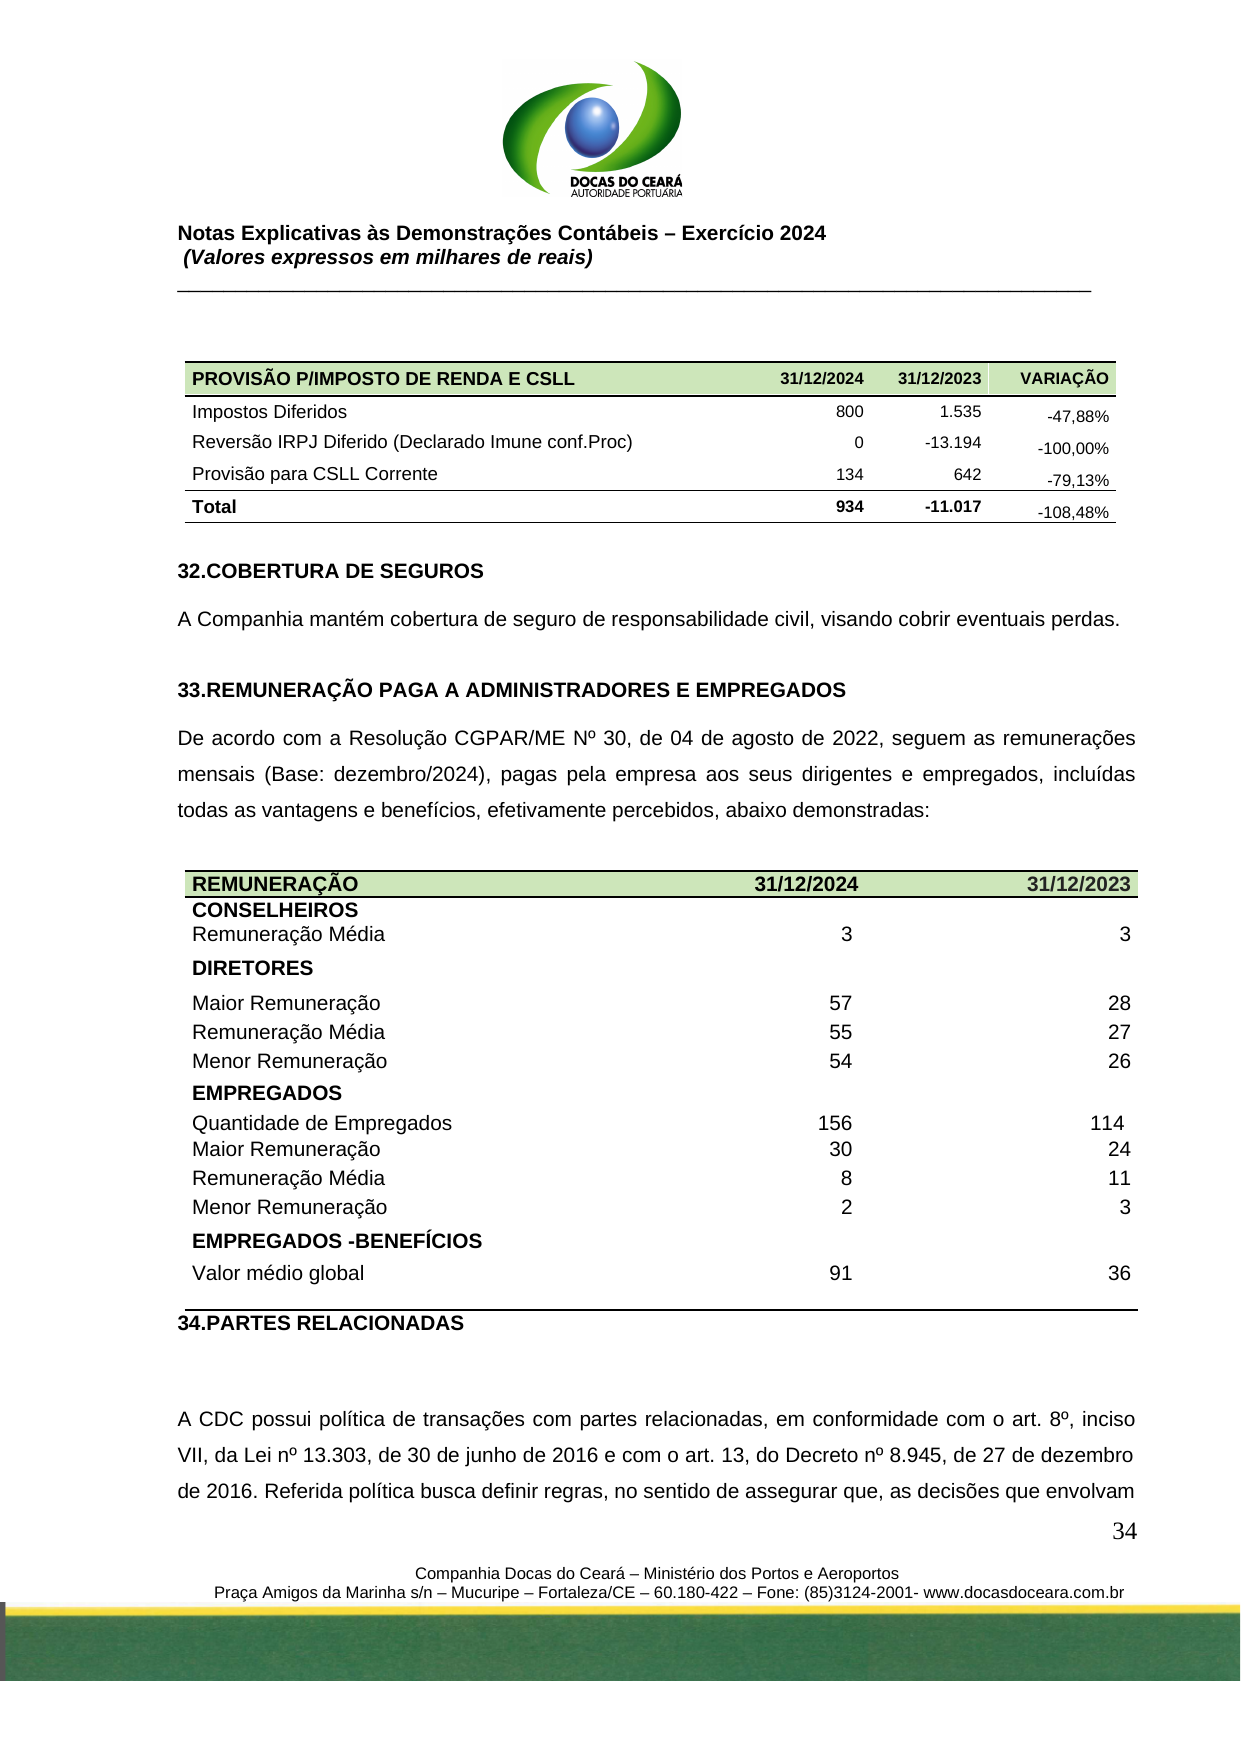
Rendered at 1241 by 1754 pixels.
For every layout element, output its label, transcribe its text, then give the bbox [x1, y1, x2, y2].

text A Companhia mantém cobertura de seguro de responsabilidade civil, visando cobrir eventuais perdas. [177, 606, 1137, 630]
table_cell 2 [536, 1193, 866, 1221]
table_header PROVISÃO P/IMPOSTO DE RENDA E CSLL [185, 363, 753, 394]
table_cell [536, 1075, 866, 1110]
table_cell 54 [536, 1046, 866, 1075]
table_cell EMPREGADOS -BENEFÍCIOS [185, 1221, 536, 1260]
table_cell 642 [871, 458, 988, 490]
table_cell [866, 1075, 1138, 1110]
table_cell Menor Remuneração [185, 1193, 536, 1221]
table_cell Remuneração Média [185, 1164, 536, 1192]
table_cell Total [185, 491, 753, 522]
text A CDC possui política de transações com partes relacionadas, em conformidade com o art. 8º, inciso VII, da Lei nº 13.303, de 30 de junho de 2016 e com o art. 13, do Decreto nº 8.945, de 27 de dezembro de 2016. Referida política busca definir regras, no sentido de assegurar que, as decisões que envolvam [177, 1407, 1137, 1502]
table_cell DIRETORES [185, 947, 536, 988]
table_cell Valor médio global [185, 1260, 536, 1285]
table_cell 3 [866, 1193, 1138, 1221]
table_cell Maior Remuneração [185, 1135, 536, 1164]
table_cell -79,13% [989, 458, 1116, 490]
table_header VARIAÇÃO [989, 363, 1116, 394]
table_cell 30 [536, 1135, 866, 1164]
table_cell -47,88% [989, 397, 1116, 426]
table_header 31/12/2024 [536, 872, 866, 896]
table_cell 55 [536, 1017, 866, 1046]
text 33.REMUNERAÇÃO PAGA A ADMINISTRADORES E EMPREGADOS [177, 678, 1137, 702]
table_cell 28 [866, 988, 1138, 1017]
table_header 31/12/2023 [866, 872, 1138, 896]
table_cell Menor Remuneração [185, 1046, 536, 1075]
table_cell Quantidade de Empregados [185, 1110, 536, 1135]
table_cell 11 [866, 1164, 1138, 1192]
table_cell 800 [753, 397, 871, 426]
table_header 31/12/2024 [753, 363, 871, 394]
table_cell EMPREGADOS [185, 1075, 536, 1110]
table_cell Remuneração Média [185, 922, 536, 947]
table_cell [866, 947, 1138, 988]
table_cell 114 [866, 1110, 1138, 1135]
table_cell Remuneração Média [185, 1017, 536, 1046]
table_cell 24 [866, 1135, 1138, 1164]
table_cell 156 [536, 1110, 866, 1135]
table_cell 3 [866, 922, 1138, 947]
text 34.PARTES RELACIONADAS [177, 1311, 1137, 1335]
table_cell 27 [866, 1017, 1138, 1046]
text 32.COBERTURA DE SEGUROS [177, 558, 1137, 582]
table_cell [536, 1285, 866, 1309]
table_cell 91 [536, 1260, 866, 1285]
table_cell Maior Remuneração [185, 988, 536, 1017]
table_cell 57 [536, 988, 866, 1017]
table_cell -11.017 [871, 491, 988, 522]
table_cell 934 [753, 491, 871, 522]
table_cell [866, 1221, 1138, 1260]
table_header 31/12/2023 [871, 363, 988, 394]
table_cell -13.194 [871, 426, 988, 458]
table_cell 3 [536, 922, 866, 947]
table_cell [536, 1221, 866, 1260]
table_header REMUNERAÇÃO [185, 872, 536, 896]
table_cell 134 [753, 458, 871, 490]
table_cell CONSELHEIROS [185, 898, 536, 922]
table_cell -100,00% [989, 426, 1116, 458]
table_cell Reversão IRPJ Diferido (Declarado Imune conf.Proc) [185, 426, 753, 458]
table_cell [536, 898, 866, 922]
table_cell [185, 1285, 536, 1309]
table_cell 36 [866, 1260, 1138, 1285]
table_cell 8 [536, 1164, 866, 1192]
table_cell Impostos Diferidos [185, 397, 753, 426]
table_cell [866, 1285, 1138, 1309]
table_cell 1.535 [871, 397, 988, 426]
table_cell -108,48% [989, 491, 1116, 522]
table_cell [536, 947, 866, 988]
table_cell 26 [866, 1046, 1138, 1075]
table_cell 0 [753, 426, 871, 458]
text De acordo com a Resolução CGPAR/ME Nº 30, de 04 de agosto de 2022, seguem as remunerações mensais (Base: dezembro/2024), pagas pela empresa aos seus dirigentes e empregados, incluídas todas as vantagens e benefícios, efetivamente percebidos, abaixo demonstradas: [177, 726, 1137, 822]
table_cell Provisão para CSLL Corrente [185, 458, 753, 490]
table_cell [866, 898, 1138, 922]
